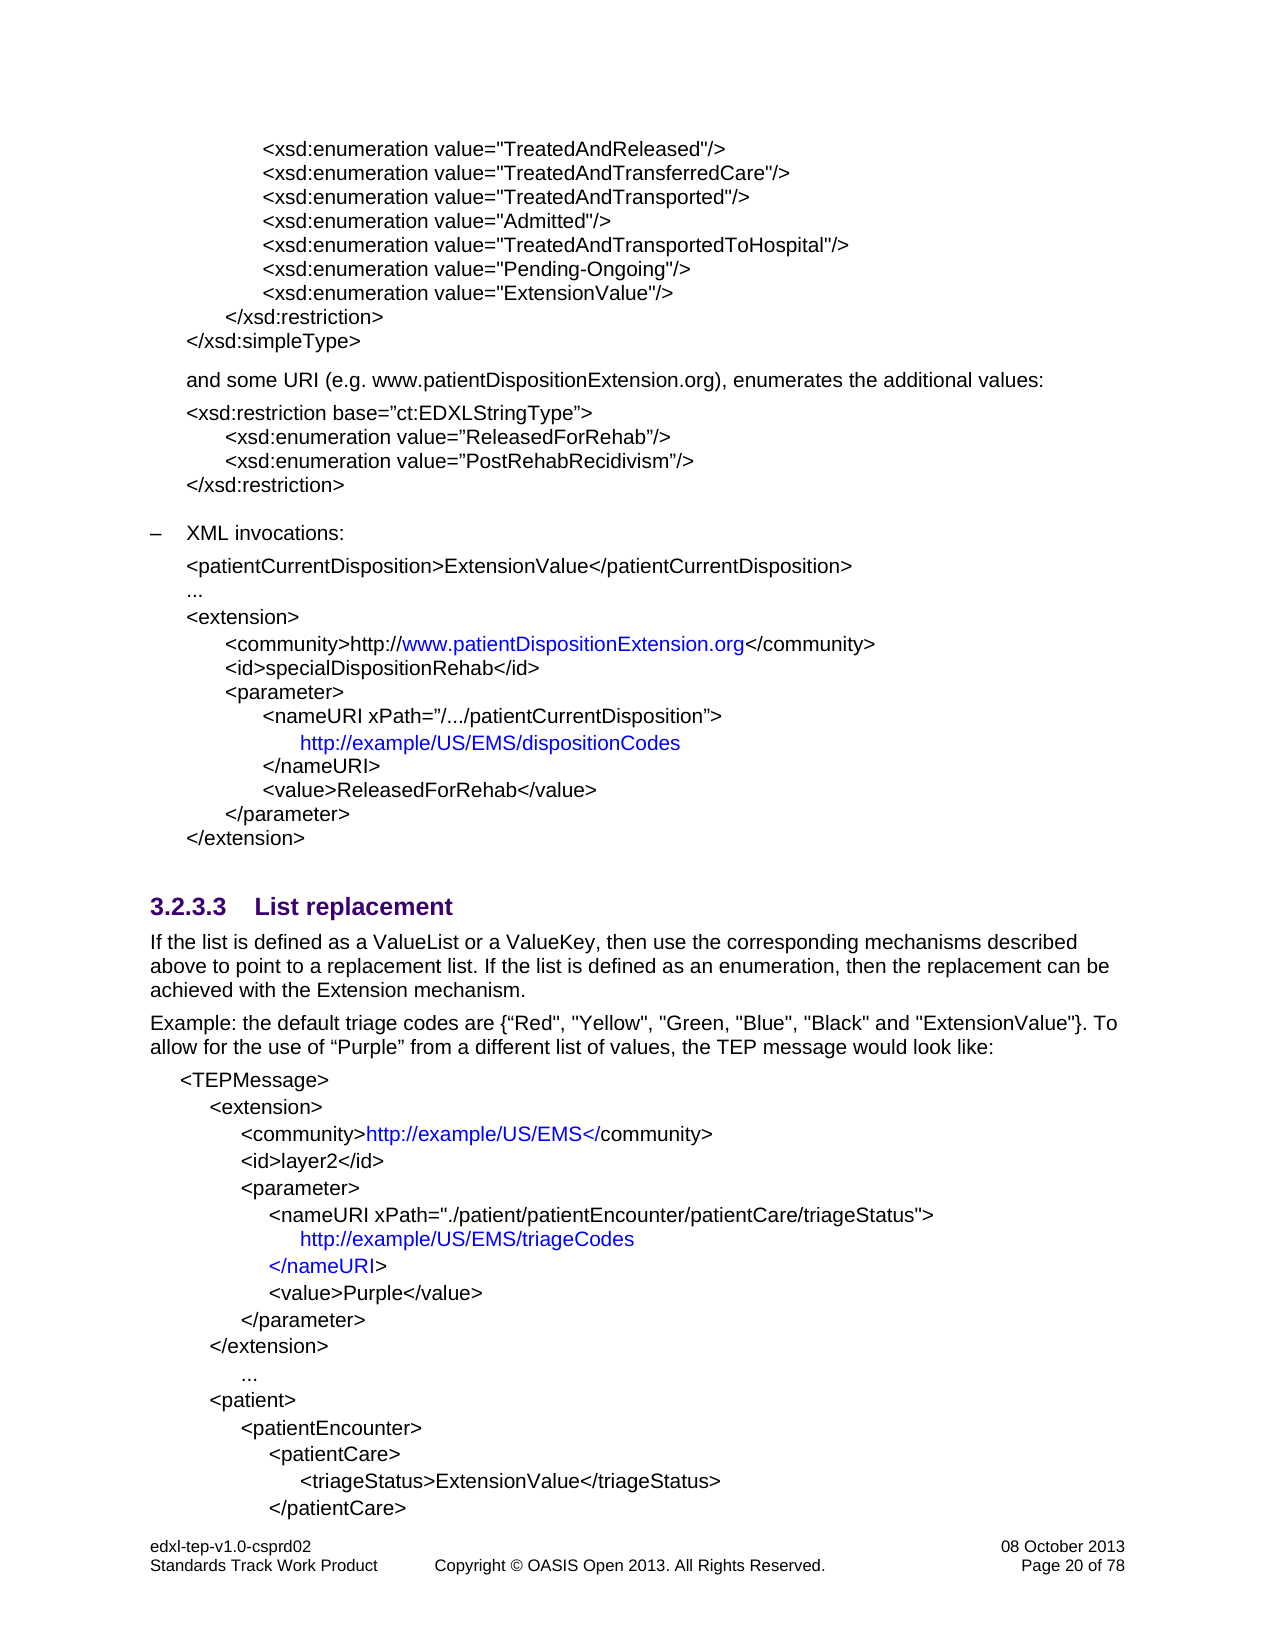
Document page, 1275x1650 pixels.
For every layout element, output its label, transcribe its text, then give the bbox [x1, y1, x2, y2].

list <id>specialDispositionRehab</id> [150, 656, 1125, 679]
text If the list is defined as a ValueList or a ValueKey, then use the corresponding mechanisms described above to point to a replacement list. If the list is defined as an enumeration, then the replacement can be achieved with the Extension mechanism. [150, 930, 1125, 1002]
text <value>Purple</value> [150, 1280, 1125, 1304]
text <parameter> [150, 1176, 1125, 1199]
list and some URI (e.g. www.patientDispositionExtension.org), enumerates the additional values: [150, 368, 1125, 392]
text </extension> [150, 1334, 1125, 1358]
list </extension> [150, 826, 1125, 850]
list </xsd:restriction> [150, 473, 1125, 497]
text </nameURI> [150, 1253, 1125, 1277]
text <TEPMessage> [150, 1068, 1125, 1092]
list ... [150, 578, 1125, 602]
text </parameter> [150, 1307, 1125, 1331]
text <community>http://example/US/EMS</community> [150, 1122, 1125, 1146]
list </parameter> [150, 802, 1125, 826]
text <patientCare> [150, 1442, 1125, 1466]
text <triageStatus>ExtensionValue</triageStatus> [150, 1469, 1125, 1493]
list <value>ReleasedForRehab</value> [150, 778, 1125, 802]
list <xsd:restriction base=”ct:EDXLStringType”> [150, 401, 1125, 425]
list http://example/US/EMS/dispositionCodes [262, 730, 1125, 754]
text <patientEncounter> [150, 1415, 1125, 1439]
text ... [150, 1361, 1125, 1385]
text <id>layer2</id> [150, 1148, 1125, 1172]
text Example: the default triage codes are {“Red", "Yellow", "Green, "Blue", "Black" and "ExtensionValue"}. To allow for the use of “Purple” from a different list of values, the TEP message would look like: [150, 1011, 1125, 1059]
list <xsd:enumeration value="TreatedAndReleased"/> <xsd:enumeration value="TreatedAndTransferredCare"/> <xsd:enumeration value="TreatedAndTransported"/> <xsd:enumeration value="Admitted"/> <xsd:enumeration value="TreatedAndTransportedToHospital"/> <xsd:enumeration value="Pending-Ongoing"/> <xsd:enumeration value="ExtensionValue"/> </xsd:restriction> </xsd:simpleType> [150, 137, 1125, 353]
subtitle List replacement [150, 892, 1125, 921]
list XML invocations: [150, 521, 1125, 545]
text <nameURI xPath="./patient/patientEncounter/patientCare/triageStatus"> http://example/US/EMS/triageCodes [150, 1202, 1125, 1250]
text </patientCare> [150, 1496, 1125, 1520]
list <extension> [150, 604, 1125, 628]
list </nameURI> [225, 754, 1125, 778]
list <patientCurrentDisposition>ExtensionValue</patientCurrentDisposition> [150, 554, 1125, 578]
list <xsd:enumeration value=”PostRehabRecidivism”/> [150, 449, 1125, 473]
list <nameURI xPath=”/.../patientCurrentDisposition”> [225, 703, 1125, 727]
list <xsd:enumeration value=”ReleasedForRehab”/> [150, 425, 1125, 449]
text <extension> [150, 1094, 1125, 1118]
list <parameter> [150, 679, 1125, 703]
list <community>http://www.patientDispositionExtension.org</community> [150, 632, 1125, 656]
text <patient> [150, 1388, 1125, 1412]
